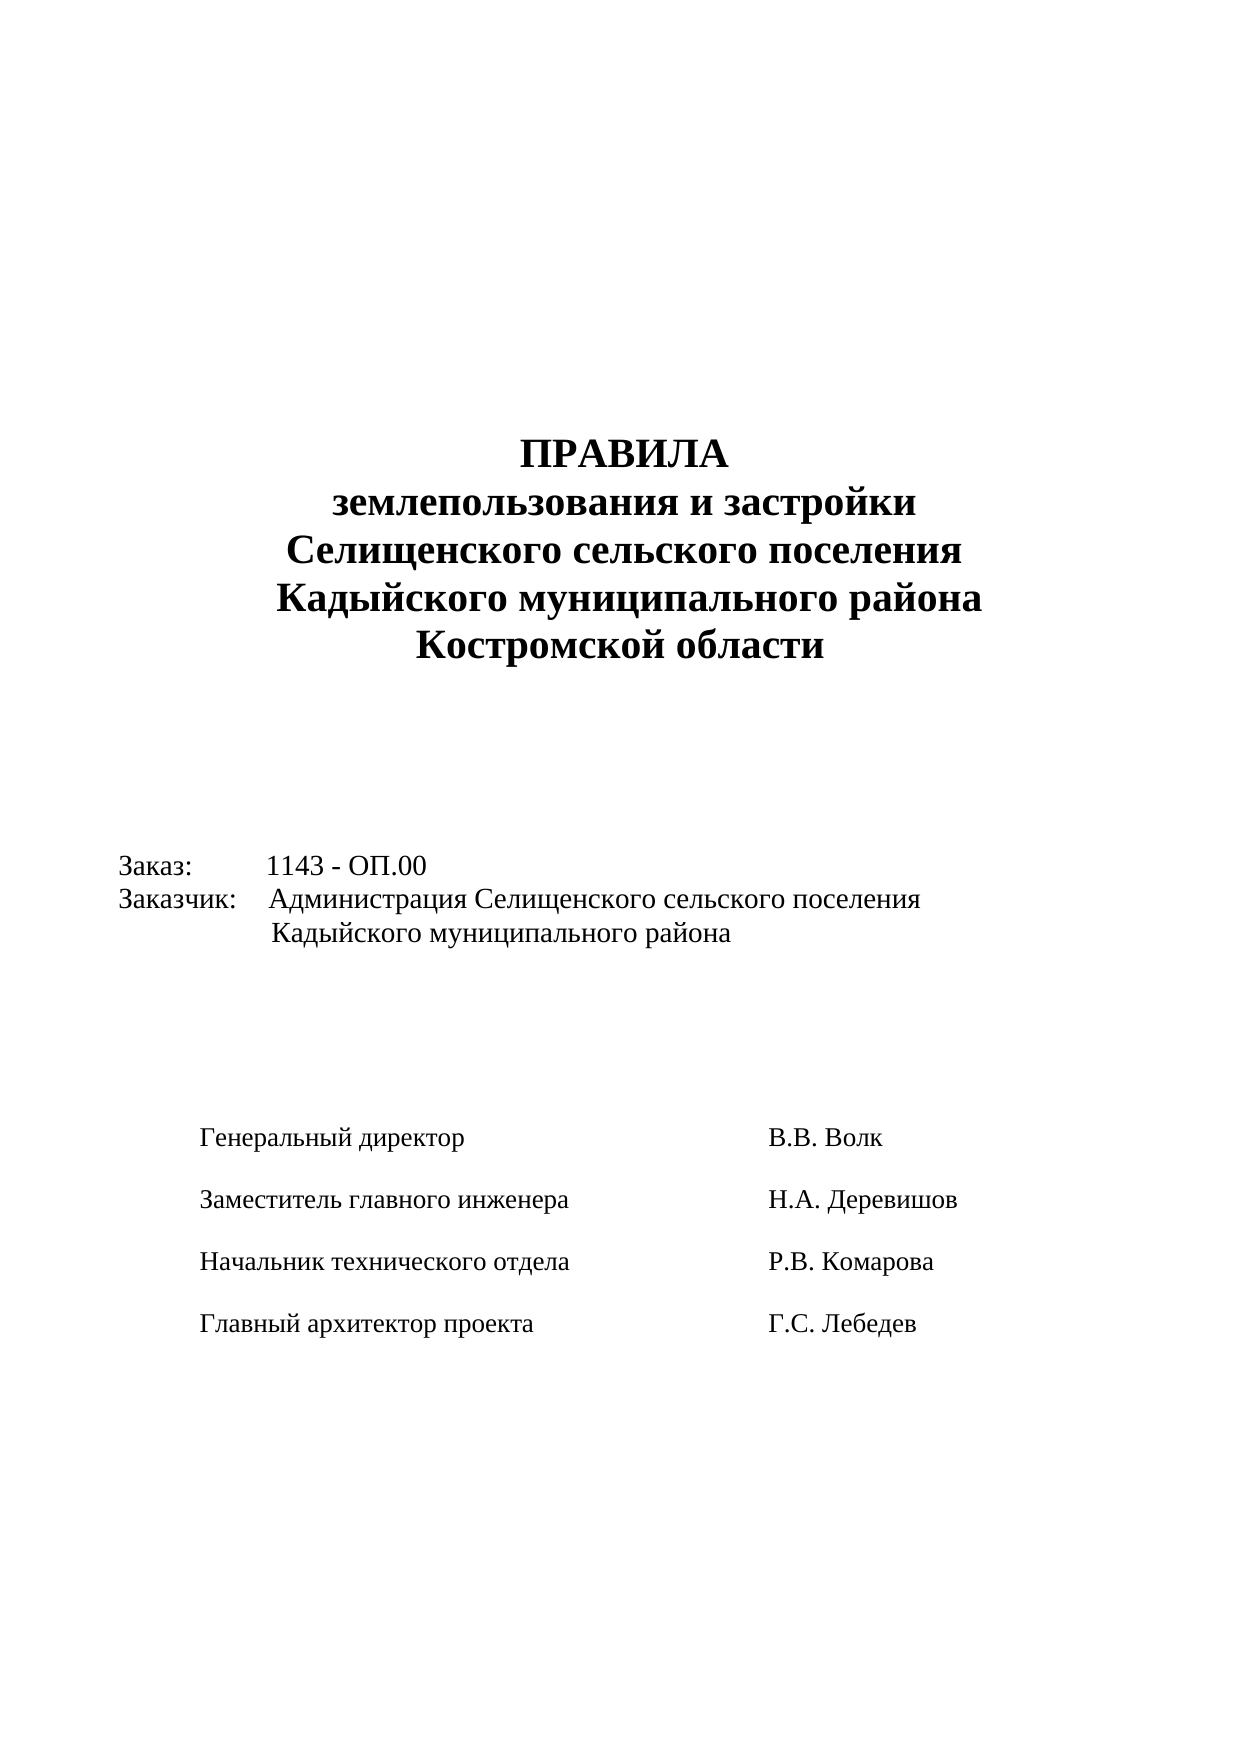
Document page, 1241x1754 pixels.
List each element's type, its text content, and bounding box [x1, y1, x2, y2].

text Селищенского сельского поселения Кадыйского муниципального района [118, 524, 1130, 620]
text Главный архитектор проекта Г.С. Лебедев [159, 1308, 1122, 1339]
text ПРАВИЛА [118, 428, 1130, 476]
text Начальник технического отдела Р.В. Комарова [159, 1245, 1122, 1276]
text землепользования и застройки [118, 476, 1130, 524]
text Заказчик: Администрация Селищенского сельского поселения [118, 881, 1122, 915]
text Заказ: 1143 - ОП.00 [118, 848, 1122, 881]
text Генеральный директор В.В. Волк [159, 1121, 1122, 1152]
text Костромской области [118, 620, 1122, 668]
text Кадыйского муниципального района [118, 915, 1122, 948]
text Заместитель главного инженера Н.А. Деревишов [159, 1183, 1122, 1214]
